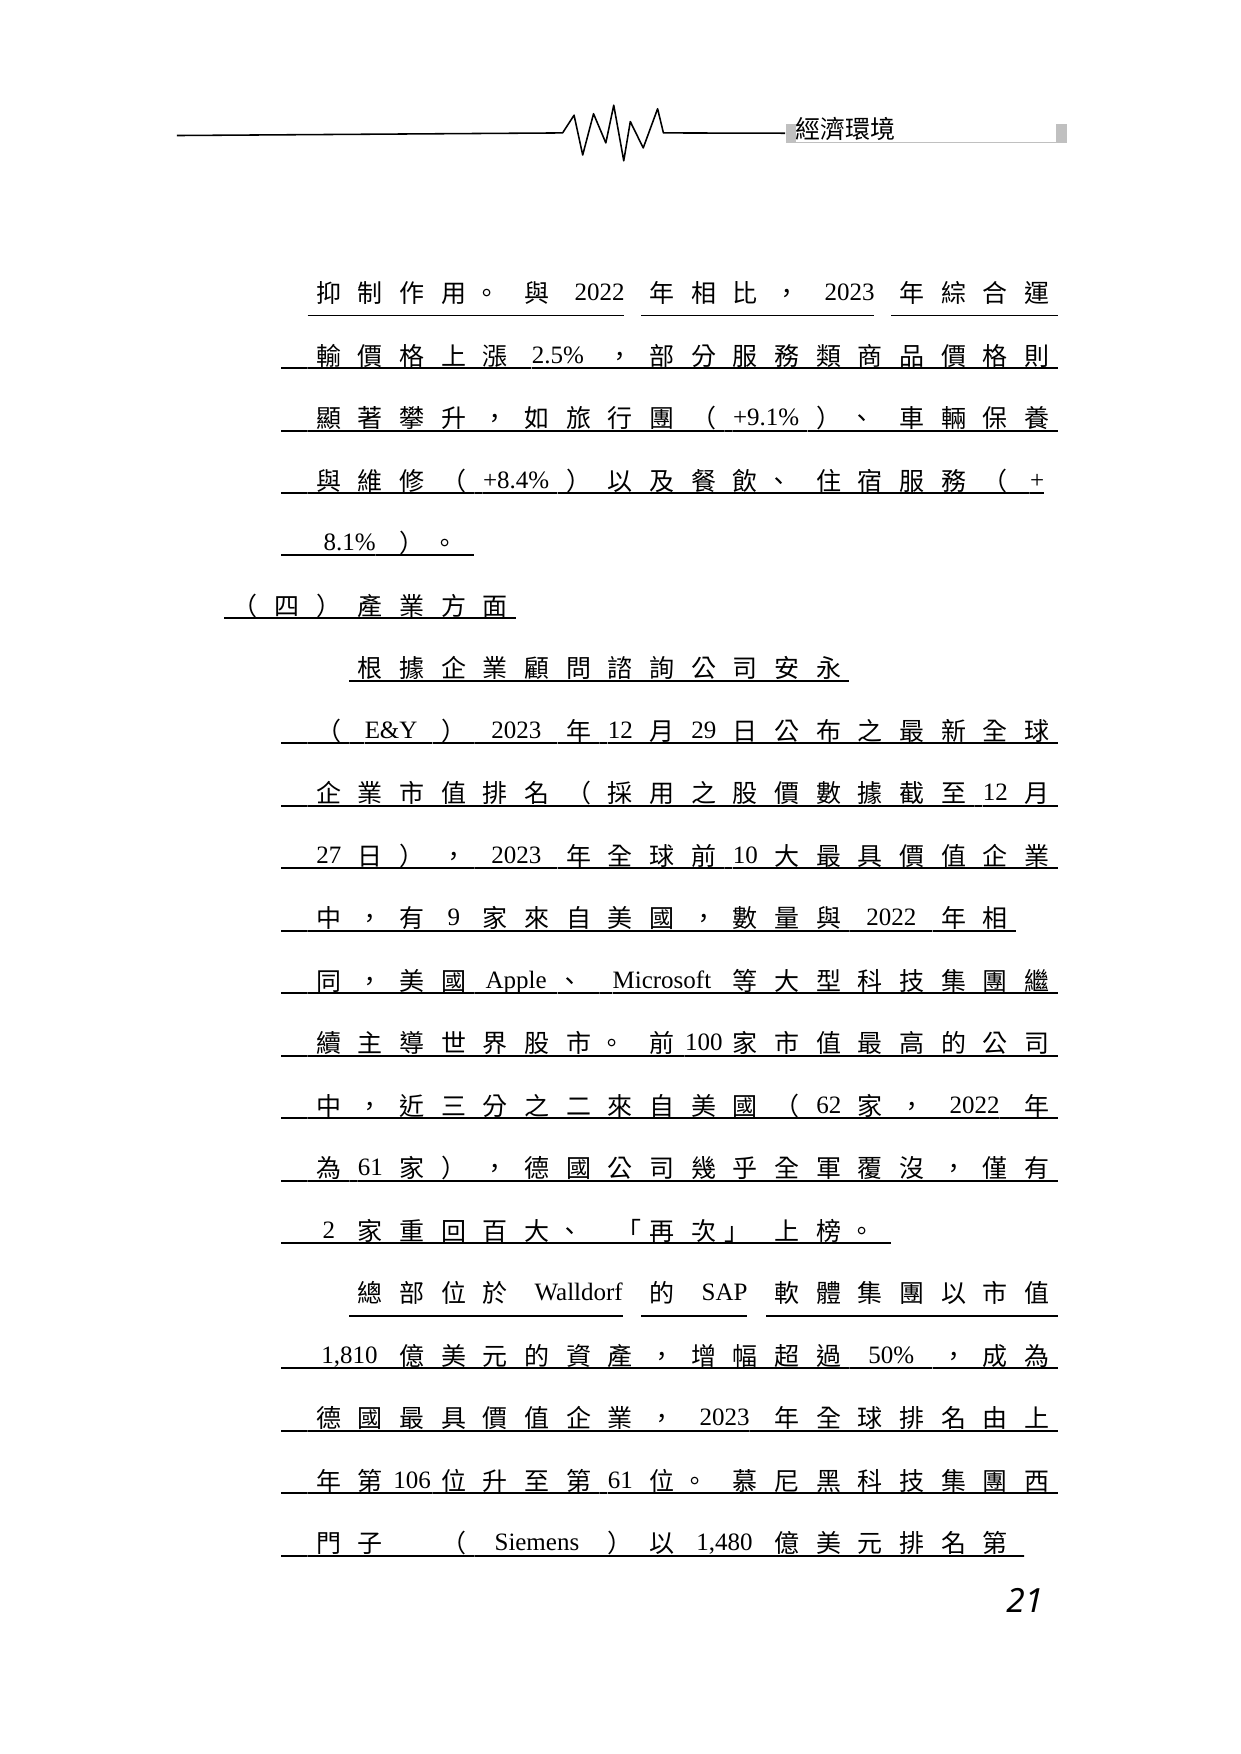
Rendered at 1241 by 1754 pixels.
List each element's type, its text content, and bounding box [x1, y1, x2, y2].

text 根據企業顧問諮詢公司安永（E&Y）2023年12月29日公布之最新全球 [281, 625, 1058, 742]
text 年第106位升至第61位。慕尼黑科技集團西 [281, 1432, 1058, 1492]
text 企業市值排名（採用之股價數據截至12月 [281, 744, 1058, 805]
text 與維修（+8.4%）以及餐飲、住宿服務（+ 8.1%）。 [281, 432, 1058, 563]
text 顯著攀升，如旅行團（+9.1%）、車輛保養 [281, 369, 1058, 430]
text 中，近三分之二來自美國（62家，2022年 [281, 1057, 1058, 1117]
text 門子 （Siemens）以1,480億美元排名第 [281, 1494, 1058, 1563]
text 為61家），德國公司幾乎全軍覆沒，僅有 [281, 1119, 1058, 1180]
text （四）產業方面 [207, 563, 1058, 625]
text 續主導世界股市。前100家市值最高的公司 [281, 994, 1058, 1055]
text 27日），2023年全球前10大最具價值企業 [281, 807, 1058, 867]
text 總部位於Walldorf的SAP軟體集團以市值1,810億美元的資產，增幅超過50%，成為 [281, 1250, 1058, 1367]
text 2家重回百大、「再次」上榜。 [281, 1182, 1058, 1250]
text 抑制作用。與2022年相比，2023年綜合運輸價格上漲2.5%，部分服務類商品價格則 [281, 250, 1058, 367]
text 中，有9家來自美國，數量與2022年相同，美國Apple、Microsoft等大型科技集團繼 [281, 869, 1058, 992]
text 德國最具價值企業，2023年全球排名由上 [281, 1369, 1058, 1430]
